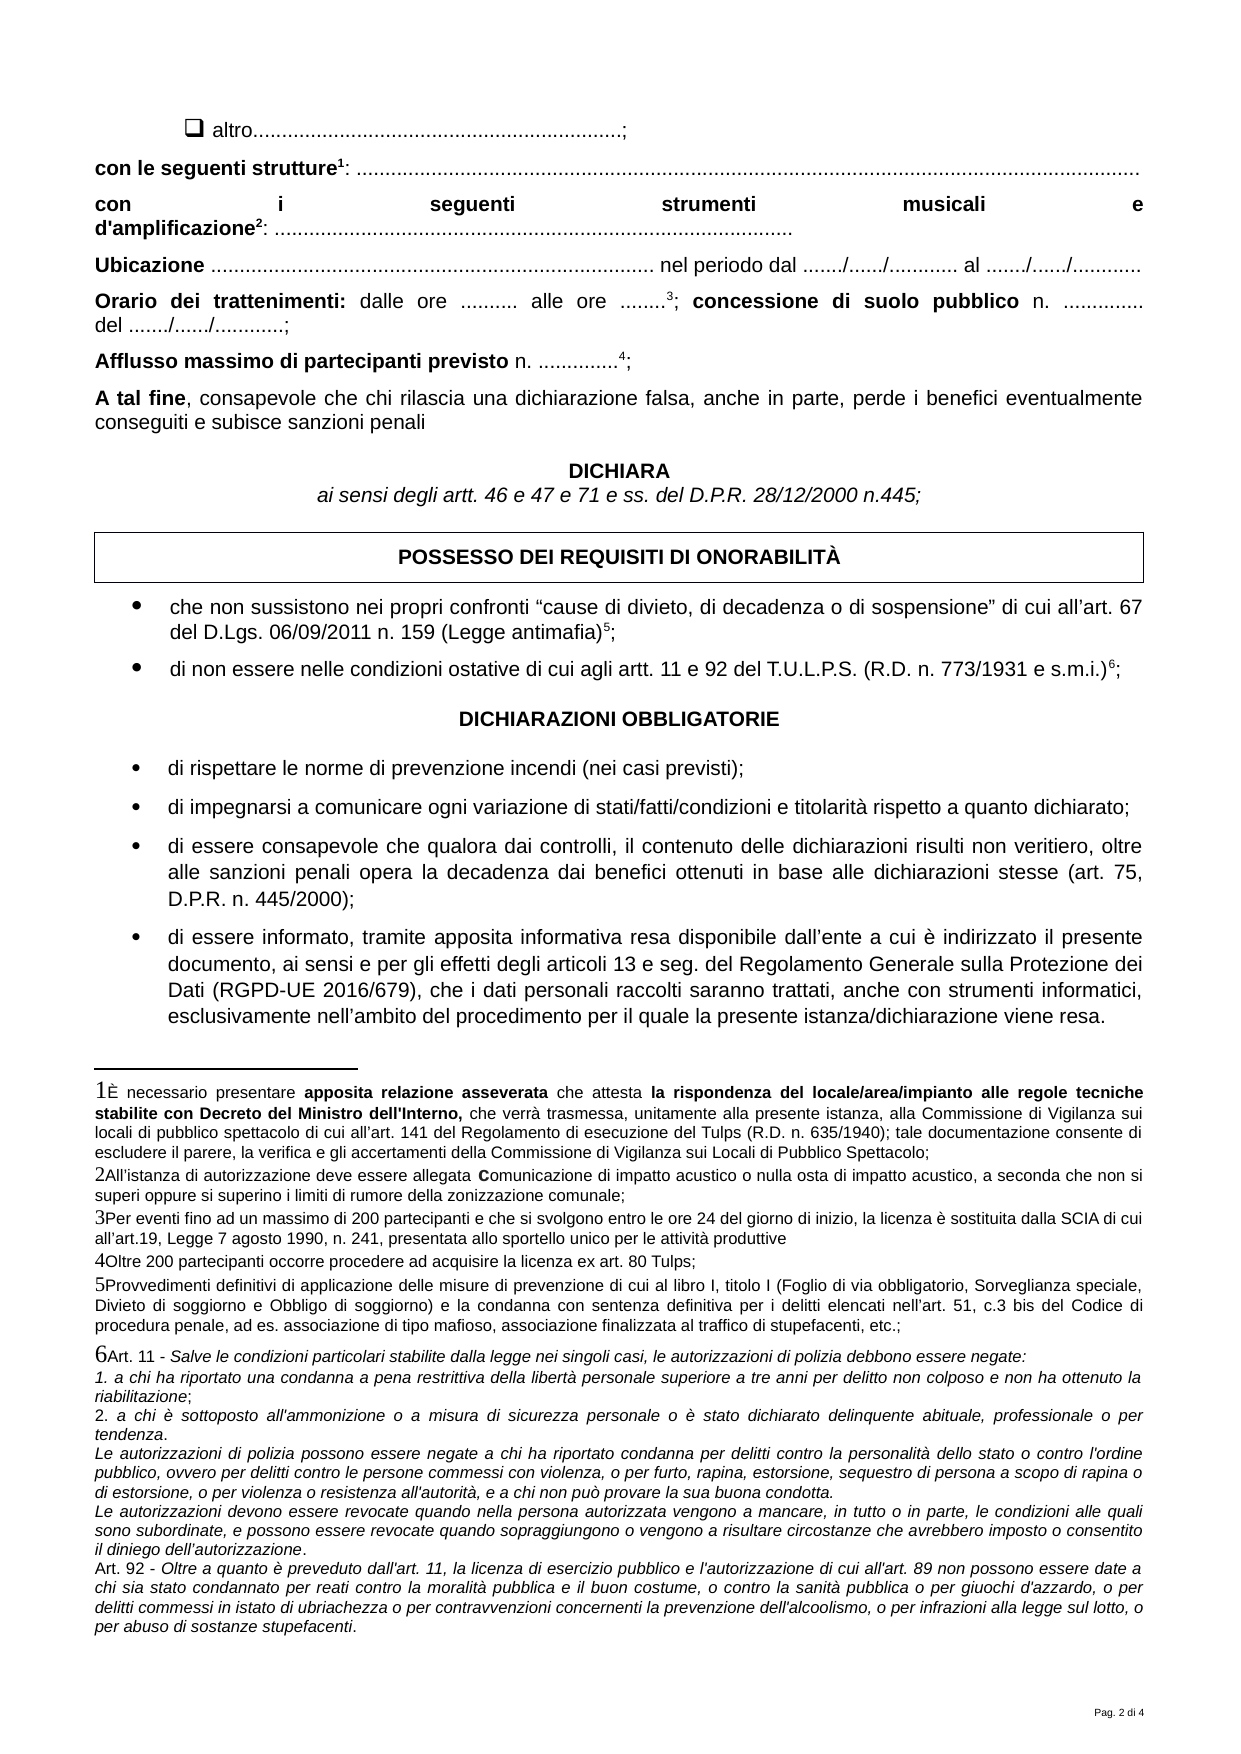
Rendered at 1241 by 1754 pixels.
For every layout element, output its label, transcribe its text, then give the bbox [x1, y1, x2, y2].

text Ubicazione ............................................................................. nel periodo dal ......./....../............ al ......./....../............ [94, 252, 1144, 276]
list Le autorizzazioni di polizia possono essere negate a chi ha riportato condanna per delitti contro la personalità dello stato o contro l'ordine pubblico, ovvero per delitti contro le persone commessi con violenza, o per furto, rapina, estorsione, sequestro di persona a scopo di rapina o di estorsione, o per violenza o resistenza all'autorità, e a chi non può provare la sua buona condotta. [94, 1444, 1144, 1502]
text All’istanza di autorizzazione deve essere allegata comunicazione di impatto acustico o nulla osta di impatto acustico, a seconda che non si superi oppure si superino i limiti di rumore della zonizzazione comunale; [94, 1162, 1144, 1205]
list di non essere nelle condizioni ostative di cui agli artt. 11 e 92 del T.U.L.P.S. (R.D. n. 773/1931 e s.m.i.); [132, 657, 1144, 682]
text con i seguenti strumenti musicali e d'amplificazione: .......................................................................................... [94, 192, 1144, 240]
text È necessario presentare apposita relazione asseverata che attesta la rispondenza del locale/area/impianto alle regole tecniche stabilite con Decreto del Ministro dell'Interno, che verrà trasmessa, unitamente alla presente istanza, alla Commissione di Vigilanza sui locali di pubblico spettacolo di cui all’art. 141 del Regolamento di esecuzione del Tulps (R.D. n. 635/1940); tale documentazione consente di escludere il parere, la verifica e gli accertamenti della Commissione di Vigilanza sui Locali di Pubblico Spettacolo; [94, 1075, 1144, 1162]
list 2. a chi è sottoposto all'ammonizione o a misura di sicurezza personale o è stato dichiarato delinquente abituale, professionale o per tendenza. [94, 1406, 1144, 1444]
list 1. a chi ha riportato una condanna a pena restrittiva della libertà personale superiore a tre anni per delitto non colposo e non ha ottenuto la riabilitazione; [94, 1367, 1144, 1406]
text con le seguenti strutture: ........................................................................................................................................ [94, 156, 1144, 179]
list Art. 92 - Oltre a quanto è preveduto dall'art. 11, la licenza di esercizio pubblico e l'autorizzazione di cui all'art. 89 non possono essere date a chi sia stato condannato per reati contro la moralità pubblica e il buon costume, o contro la sanità pubblica o per giuochi d'azzardo, o per delitti commessi in istato di ubriachezza o per contravvenzioni concernenti la prevenzione dell'alcoolismo, o per infrazioni alla legge sul lotto, o per abuso di sostanze stupefacenti. [94, 1559, 1144, 1636]
text Afflusso massimo di partecipanti previsto n. ..............; [94, 349, 1144, 373]
text DICHIARAZIONI OBBLIGATORIE [94, 707, 1144, 731]
text A tal fine, consapevole che chi rilascia una dichiarazione falsa, anche in parte, perde i benefici eventualmente conseguiti e subisce sanzioni penali [94, 386, 1144, 434]
list che non sussistono nei propri confronti “cause di divieto, di decadenza o di sospensione” di cui all’art. 67 del D.Lgs. 06/09/2011 n. 159 (Legge antimafia); [132, 595, 1144, 644]
text DICHIARA [94, 459, 1144, 483]
list di essere consapevole che qualora dai controlli, il contenuto delle dichiarazioni risulti non veritiero, oltre alle sanzioni penali opera la decadenza dai benefici ottenuti in base alle dichiarazioni stesse (art. 75, D.P.R. n. 445/2000); [132, 833, 1144, 910]
list Art. 11 - Salve le condizioni particolari stabilite dalla legge nei singoli casi, le autorizzazioni di polizia debbono essere negate: [94, 1339, 1144, 1367]
list Le autorizzazioni devono essere revocate quando nella persona autorizzata vengono a mancare, in tutto o in parte, le condizioni alle quali sono subordinate, e possono essere revocate quando sopraggiungono o vengono a risultare circostanze che avrebbero imposto o consentito il diniego dell’autorizzazione. [94, 1502, 1144, 1559]
list di rispettare le norme di prevenzione incendi (nei casi previsti); [132, 756, 1144, 780]
text ai sensi degli artt. 46 e 47 e 71 e ss. del D.P.R. 28/12/2000 n.445; [94, 483, 1144, 507]
table_header POSSESSO DEI REQUISITI DI ONORABILITÀ [95, 533, 1143, 582]
text  altro................................................................; [183, 118, 1144, 143]
text Per eventi fino ad un massimo di 200 partecipanti e che si svolgono entro le ore 24 del giorno di inizio, la licenza è sostituita dalla SCIA di cui all’art.19, Legge 7 agosto 1990, n. 241, presentata allo sportello unico per le attività produttive [94, 1205, 1144, 1248]
list di essere informato, tramite apposita informativa resa disponibile dall’ente a cui è indirizzato il presente documento, ai sensi e per gli effetti degli articoli 13 e seg. del Regolamento Generale sulla Protezione dei Dati (RGPD-UE 2016/679), che i dati personali raccolti saranno trattati, anche con strumenti informatici, esclusivamente nell’ambito del procedimento per il quale la presente istanza/dichiarazione viene resa. [132, 925, 1144, 1028]
text Orario dei trattenimenti: dalle ore .......... alle ore ........; concessione di suolo pubblico n. .............. del ......./....../............; [94, 289, 1144, 337]
text Oltre 200 partecipanti occorre procedere ad acquisire la licenza ex art. 80 Tulps; [94, 1248, 1144, 1272]
list di impegnarsi a comunicare ogni variazione di stati/fatti/condizioni e titolarità rispetto a quanto dichiarato; [132, 794, 1144, 819]
list Provvedimenti definitivi di applicazione delle misure di prevenzione di cui al libro I, titolo I (Foglio di via obbligatorio, Sorveglianza speciale, Divieto di soggiorno e Obbligo di soggiorno) e la condanna con sentenza definitiva per i delitti elencati nell’art. 51, c.3 bis del Codice di procedura penale, ad es. associazione di tipo mafioso, associazione finalizzata al traffico di stupefacenti, etc.; [94, 1272, 1144, 1334]
